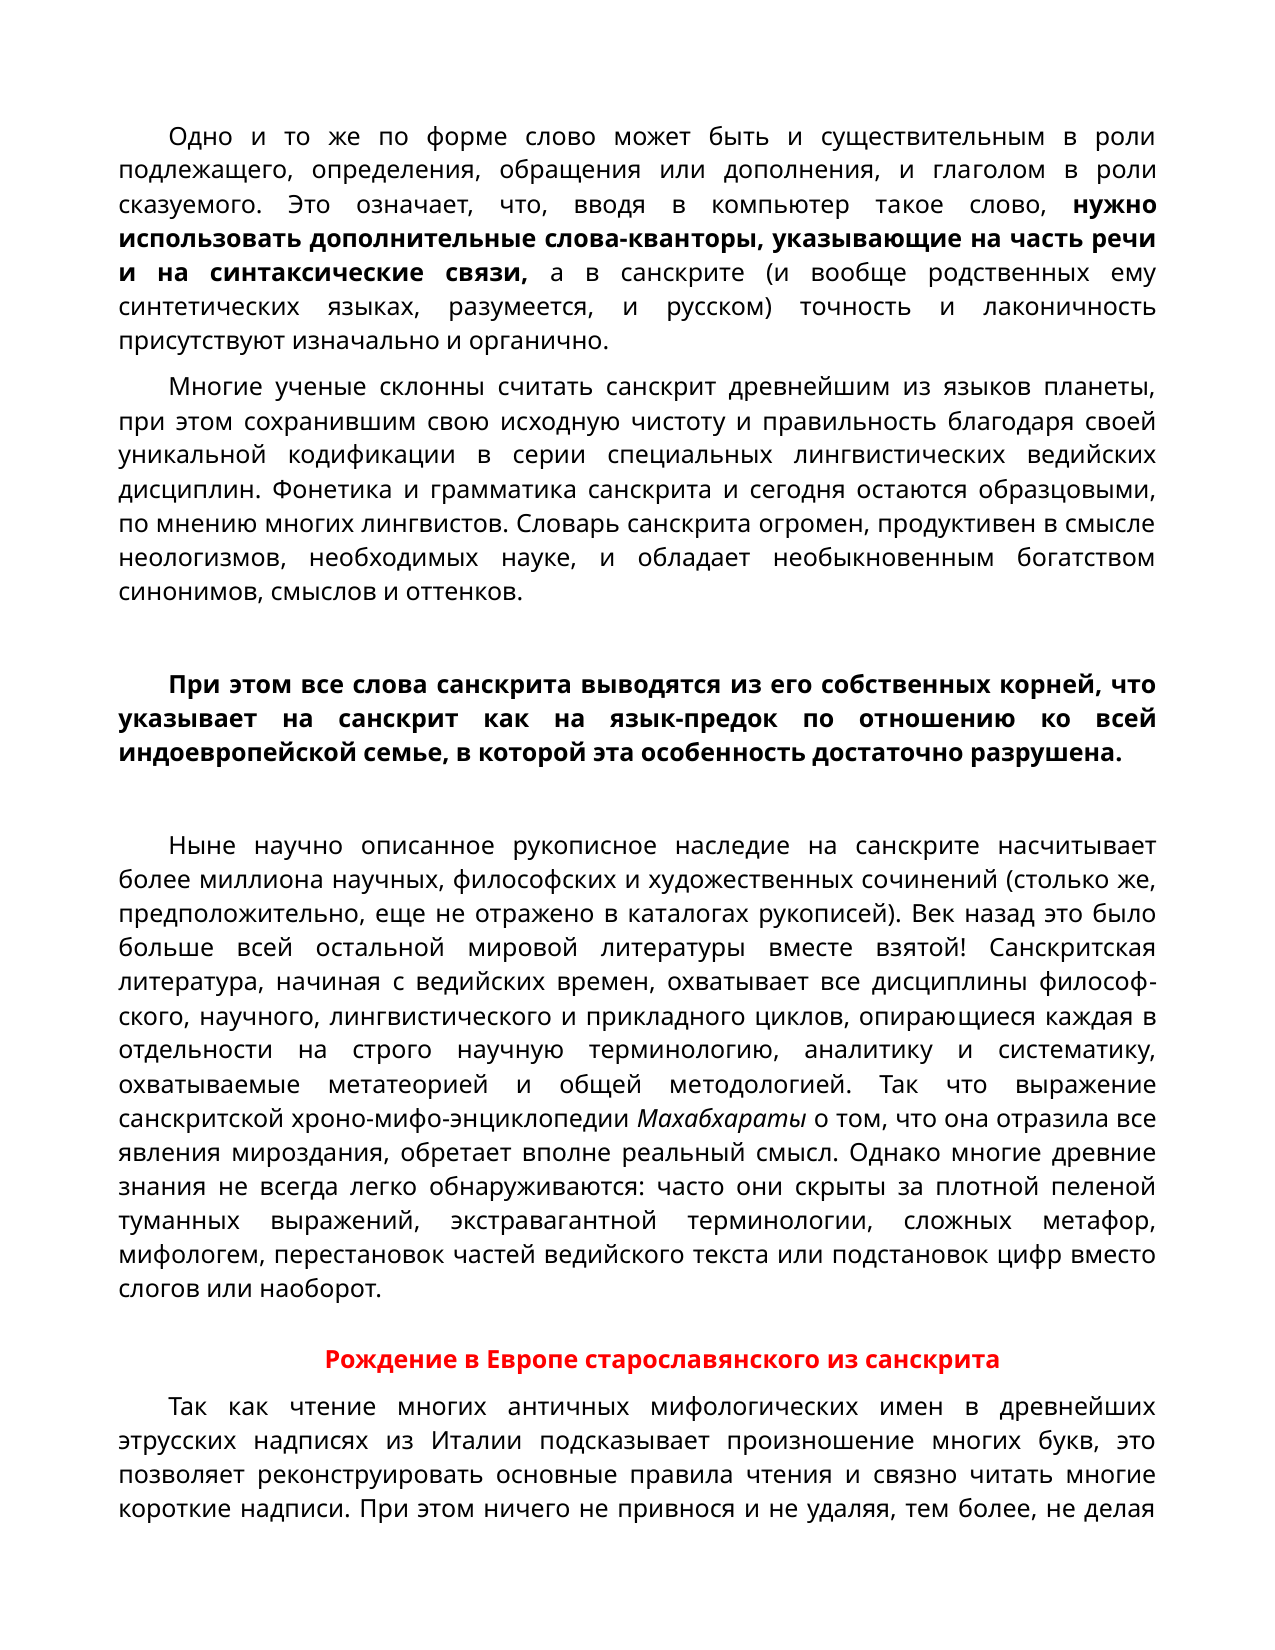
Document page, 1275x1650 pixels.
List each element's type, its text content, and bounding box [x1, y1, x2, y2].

subtitle Рождение в Европе старославянского из санскрита [118, 1342, 1157, 1376]
text Ныне на­уч­но опи­сан­ное ру­ко­пис­ное на­сле­дие на сан­ск­ри­те на­счи­ты­ва­ет более ­мил­лио­на на­уч­ных, фи­ло­соф­ских и ху­до­же­ст­вен­ных со­чи­не­ний (столь­ко же, пред­по­ло­жи­тель­но, еще не от­ра­же­но в ка­та­ло­гах ру­ко­пи­сей). Век назад это было больше всей остальной мировой литературы вместе взятой! Санскритская литература, на­чиная с ведийских времен, охватывает все дисциплины философ­ского, научного, лингвистического и прикладного циклов, опираю­щиеся каждая в отдельности на строго научную терминологию, аналитику и систематику, охватываемые метатеорией и общей ме­тодологией. Так что выражение санскритской хроно-мифо-эн­ци­кло­педии Махабхараты о том, что она отразила все явления мирозда­ния, обретает вполне реальный смысл. Однако многие древние зна­ния не всегда легко обнаруживаются: часто они скрыты за плотной пеленой туманных выражений, экстравагантной терминологии, сложных метафор, мифологем, перестановок частей ведийского текста или подстановок цифр вместо слогов или наоборот. [118, 828, 1157, 1305]
text Так как чтение многих античных мифологических имен в древнейших этрусских надписях из Италии подсказывает произношение многих букв, это позволяет реконструировать основные правила чтения и связно читать многие короткие надписи. При этом ничего не привнося и не удаляя, тем более, не делая [118, 1389, 1157, 1525]
text Одно и то же по форме слово может быть и существительным в роли подлежащего, определения, обращения или дополнения, и гла­голом в роли сказуемого. Это означает, что, вводя в компьютер та­кое слово, нужно использовать дополнительные слова-кван­торы, указывающие на часть речи и на синтаксические связи, а в санскрите (и вообще родственных ему синтетических языках, ра­зумеется, и русском) точность и лаконичность присутствуют изна­чально и органично. [118, 118, 1157, 357]
text Многие ученые склонны считать санскрит древнейшим из языков планеты, при этом сохранившим свою ис­ходную чистоту и правильность благодаря своей уникальной коди­фикации в серии специальных лингвистических ведийских дисцип­лин. Фонетика и грамматика санскрита и сегодня остаются образцовыми, по мнению многих лингвистов. Словарь санскрита огромен, продуктивен в смысле неологизмов, необходимых науке, и обладает необыкновенным богатством синонимов, смыслов и от­тенков. [118, 369, 1157, 607]
text При этом все слова санскрита выводятся из его собственных корней, что указывает на санскрит как на язык-предок по от­ношению ко всей индоевропейской семье, в которой эта особен­ность достаточ­но разрушена. [118, 667, 1157, 769]
